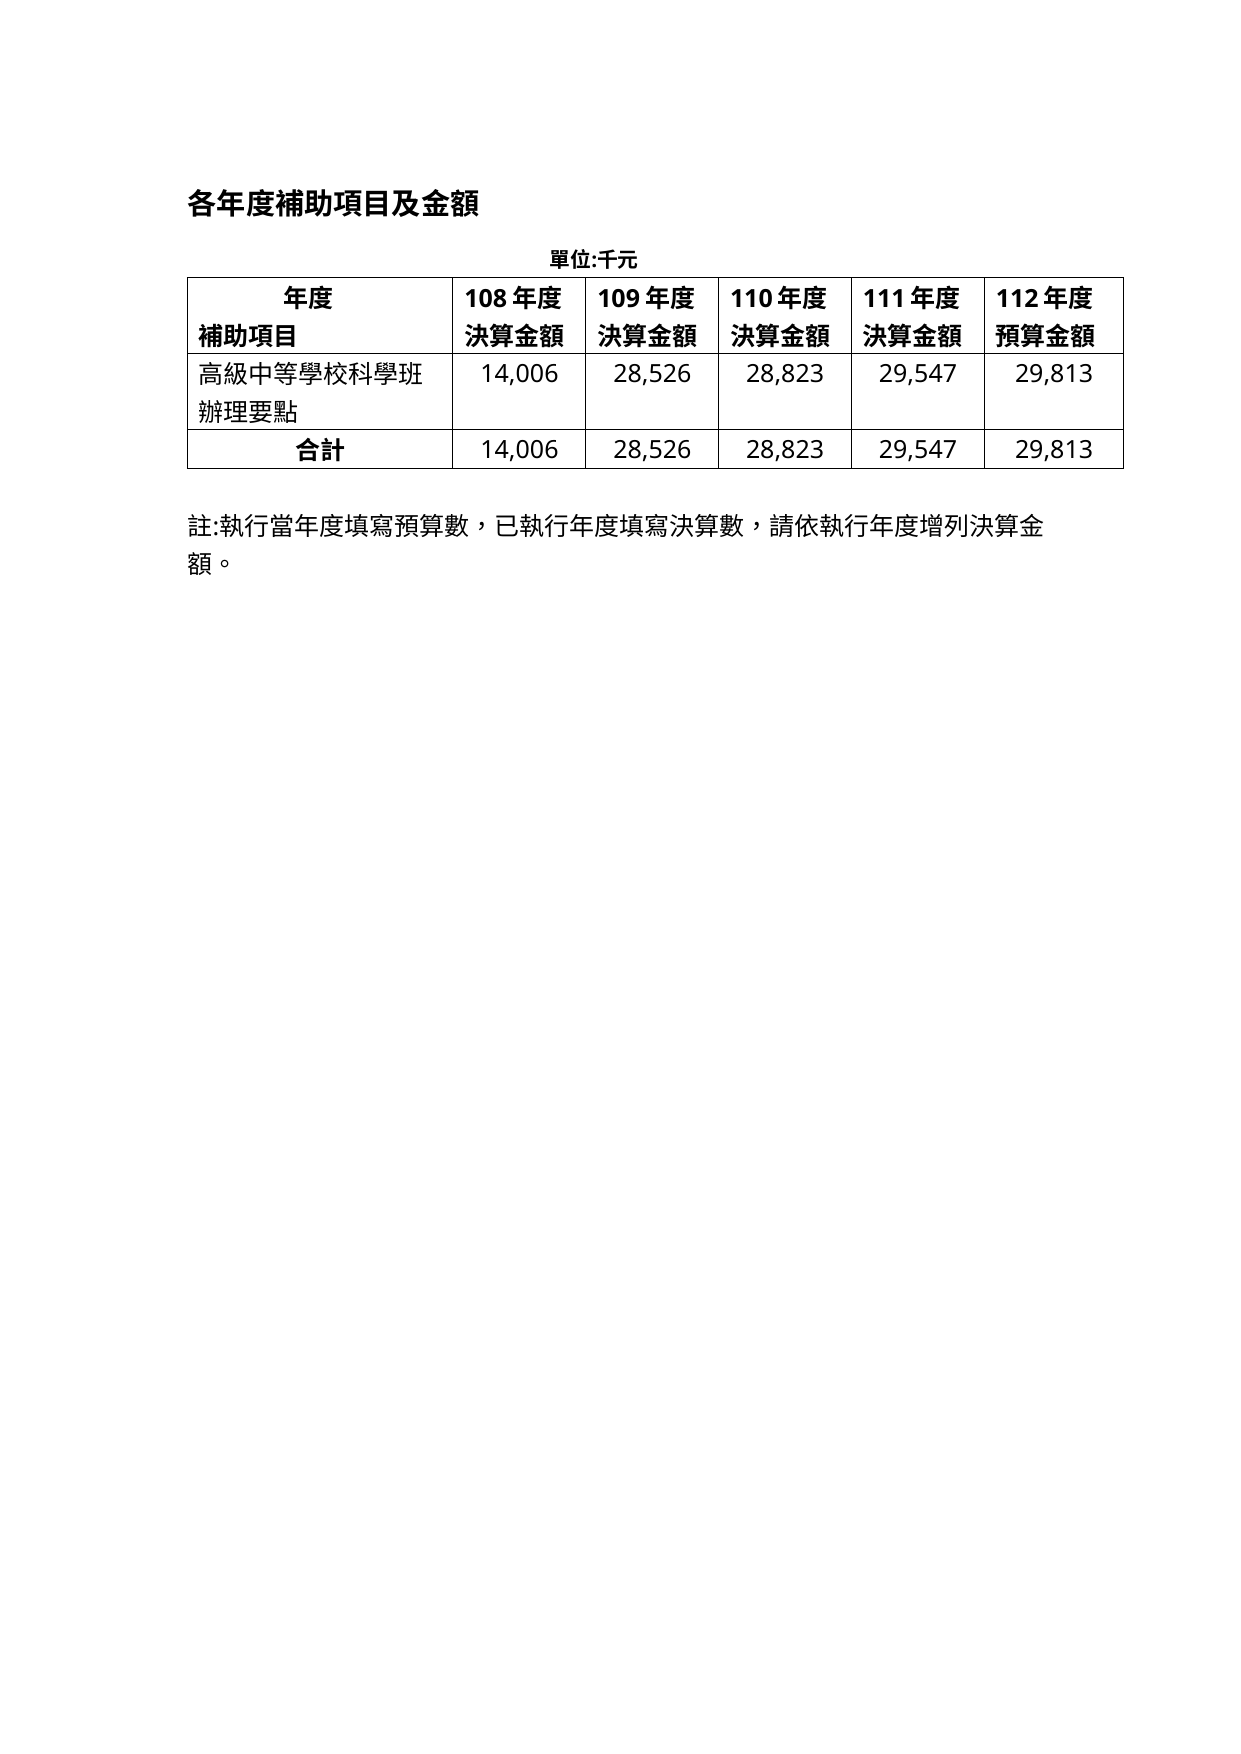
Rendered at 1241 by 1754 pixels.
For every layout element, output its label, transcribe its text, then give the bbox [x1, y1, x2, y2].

table_header 年度 補助項目 [188, 278, 452, 353]
table_cell 29,813 [985, 354, 1123, 429]
table_header 110年度 決算金額 [719, 278, 851, 353]
table_header 109年度 決算金額 [586, 278, 718, 353]
table_cell 14,006 [453, 430, 585, 468]
table_cell 28,526 [586, 430, 718, 468]
table_cell 28,526 [586, 354, 718, 429]
table_cell 28,823 [719, 430, 851, 468]
table_header 108年度 決算金額 [453, 278, 585, 353]
text 註:執行當年度填寫預算數，已執行年度填寫決算數，請依執行年度增列決算金額。 [187, 506, 1053, 581]
table_cell 29,813 [985, 430, 1123, 468]
table_cell 高級中等學校科學班辦理要點 [188, 354, 452, 429]
table_cell 28,823 [719, 354, 851, 429]
table_cell 14,006 [453, 354, 585, 429]
table_cell 29,547 [852, 354, 984, 429]
table_header 111年度 決算金額 [852, 278, 984, 353]
table_header 112年度 預算金額 [985, 278, 1123, 353]
text 單位:千元 [187, 239, 1053, 277]
table_cell 合計 [188, 430, 452, 468]
table_cell 29,547 [852, 430, 984, 468]
text 各年度補助項目及金額 [187, 164, 1053, 239]
